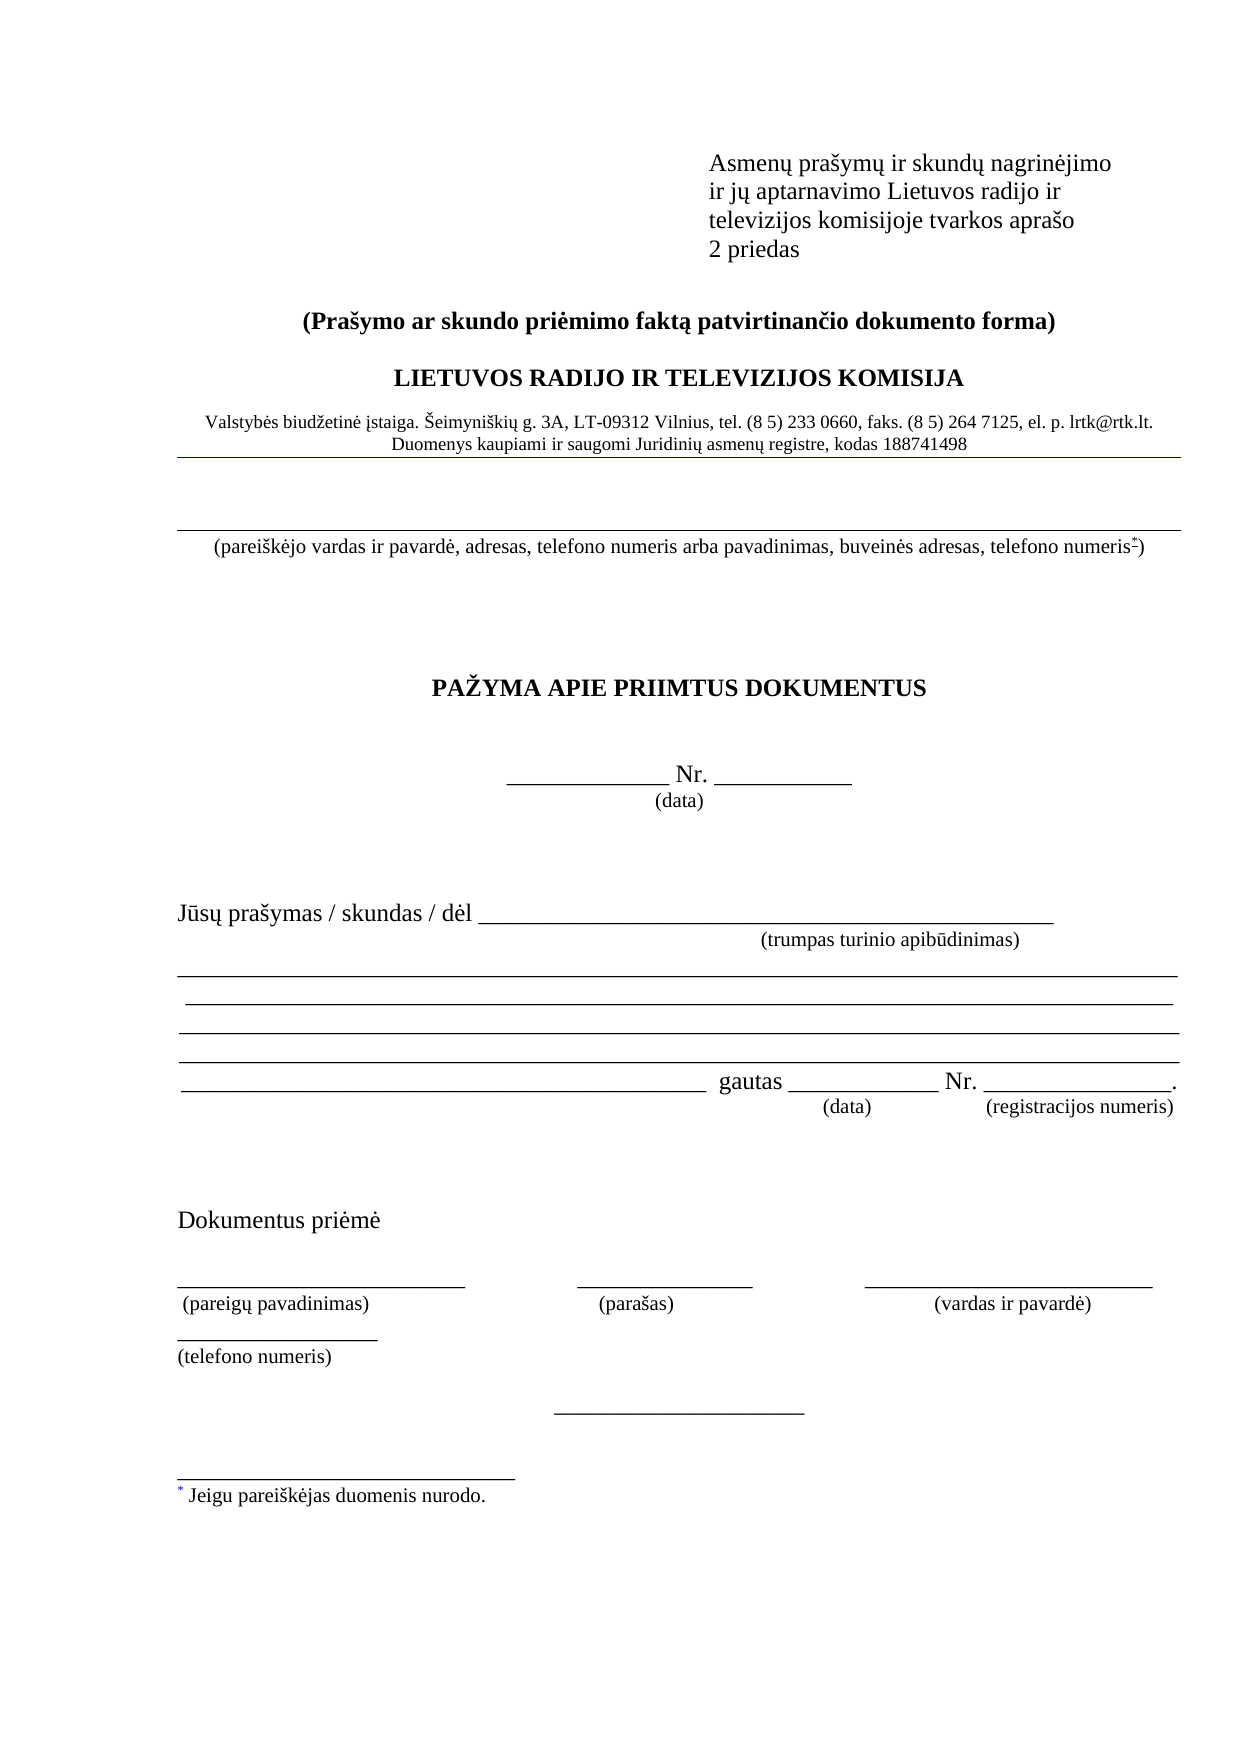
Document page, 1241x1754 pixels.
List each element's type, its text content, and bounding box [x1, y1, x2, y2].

text ________________________________________________________________________________ [177, 951, 1181, 979]
text televizijos komisijoje tvarkos aprašo [177, 205, 1181, 234]
text ________________________________________________________________________________ [177, 1037, 1181, 1066]
text (Prašymo ar skundo priėmimo faktą patvirtinančio dokumento forma) [177, 306, 1181, 334]
text * Jeigu pareiškėjas duomenis nurodo. [177, 1483, 1181, 1507]
text _______________________________________________________________________________ [177, 979, 1181, 1008]
text (pareiškėjo vardas ir pavardė, adresas, telefono numeris arba pavadinimas, buveinės adresas, telefono numeris*) [177, 531, 1181, 558]
text ir jų aptarnavimo Lietuvos radijo ir [177, 176, 1181, 205]
text PAŽYMA APIE PRIIMTUS DOKUMENTUS [177, 673, 1181, 701]
text _______________________ ______________ _______________________ [177, 1262, 1181, 1291]
text ________________ [177, 1315, 1181, 1344]
text Jūsų prašymas / skundas / dėl ______________________________________________ [177, 898, 1181, 927]
text (data) [177, 788, 1181, 812]
text ________________________________________________________________________________ [177, 1008, 1181, 1037]
text (pareigų pavadinimas) (parašas) (vardas ir pavardė) [177, 1291, 1181, 1315]
text (telefono numeris) [177, 1344, 1181, 1368]
text Dokumentus priėmė [177, 1205, 1181, 1233]
text Valstybės biudžetinė įstaiga. Šeimyniškių g. 3A, LT-09312 Vilnius, tel. (8 5) 233 0660, faks. (8 5) 264 7125, el. p. lrtk@rtk.lt. [177, 411, 1181, 433]
text __________________________________________ gautas ____________ Nr. _______________. [177, 1066, 1181, 1094]
text –––––––––––––––––––– [177, 1397, 1181, 1425]
text (data) (registracijos numeris) [177, 1094, 1181, 1118]
text ___________________________ [177, 1454, 1181, 1483]
text 2 priedas [177, 234, 1181, 263]
text _____________ Nr. ___________ [177, 759, 1181, 788]
text Asmenų prašymų ir skundų nagrinėjimo [177, 148, 1181, 176]
text LIETUVOS RADIJO IR TELEVIZIJOS KOMISIJA [177, 363, 1181, 392]
text (trumpas turinio apibūdinimas) [177, 927, 1181, 951]
text Duomenys kaupiami ir saugomi Juridinių asmenų registre, kodas 188741498 [177, 433, 1181, 454]
